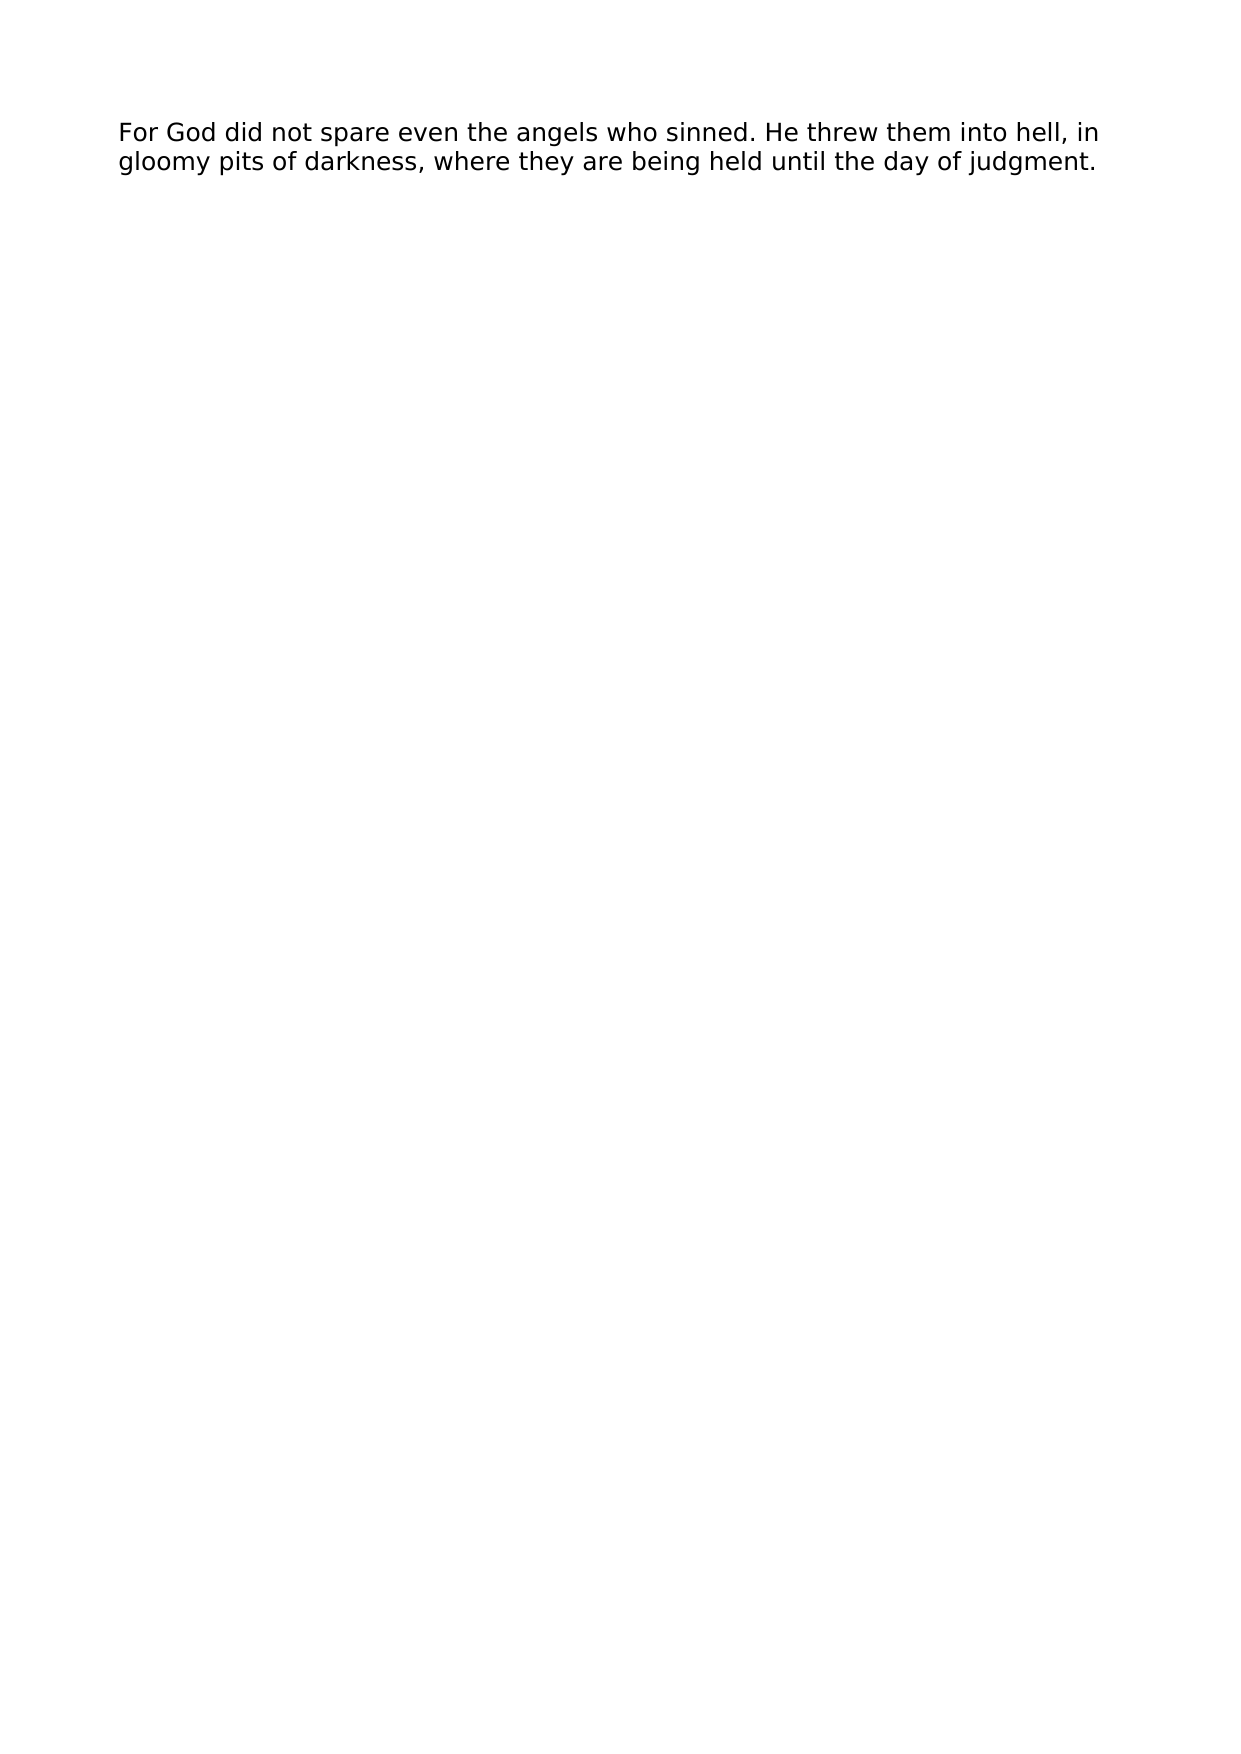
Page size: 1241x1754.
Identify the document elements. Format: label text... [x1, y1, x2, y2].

text For God did not spare even the angels who sinned. He threw them into hell, in gloomy pits of darkness, where they are being held until the day of judgment. [118, 118, 1122, 176]
